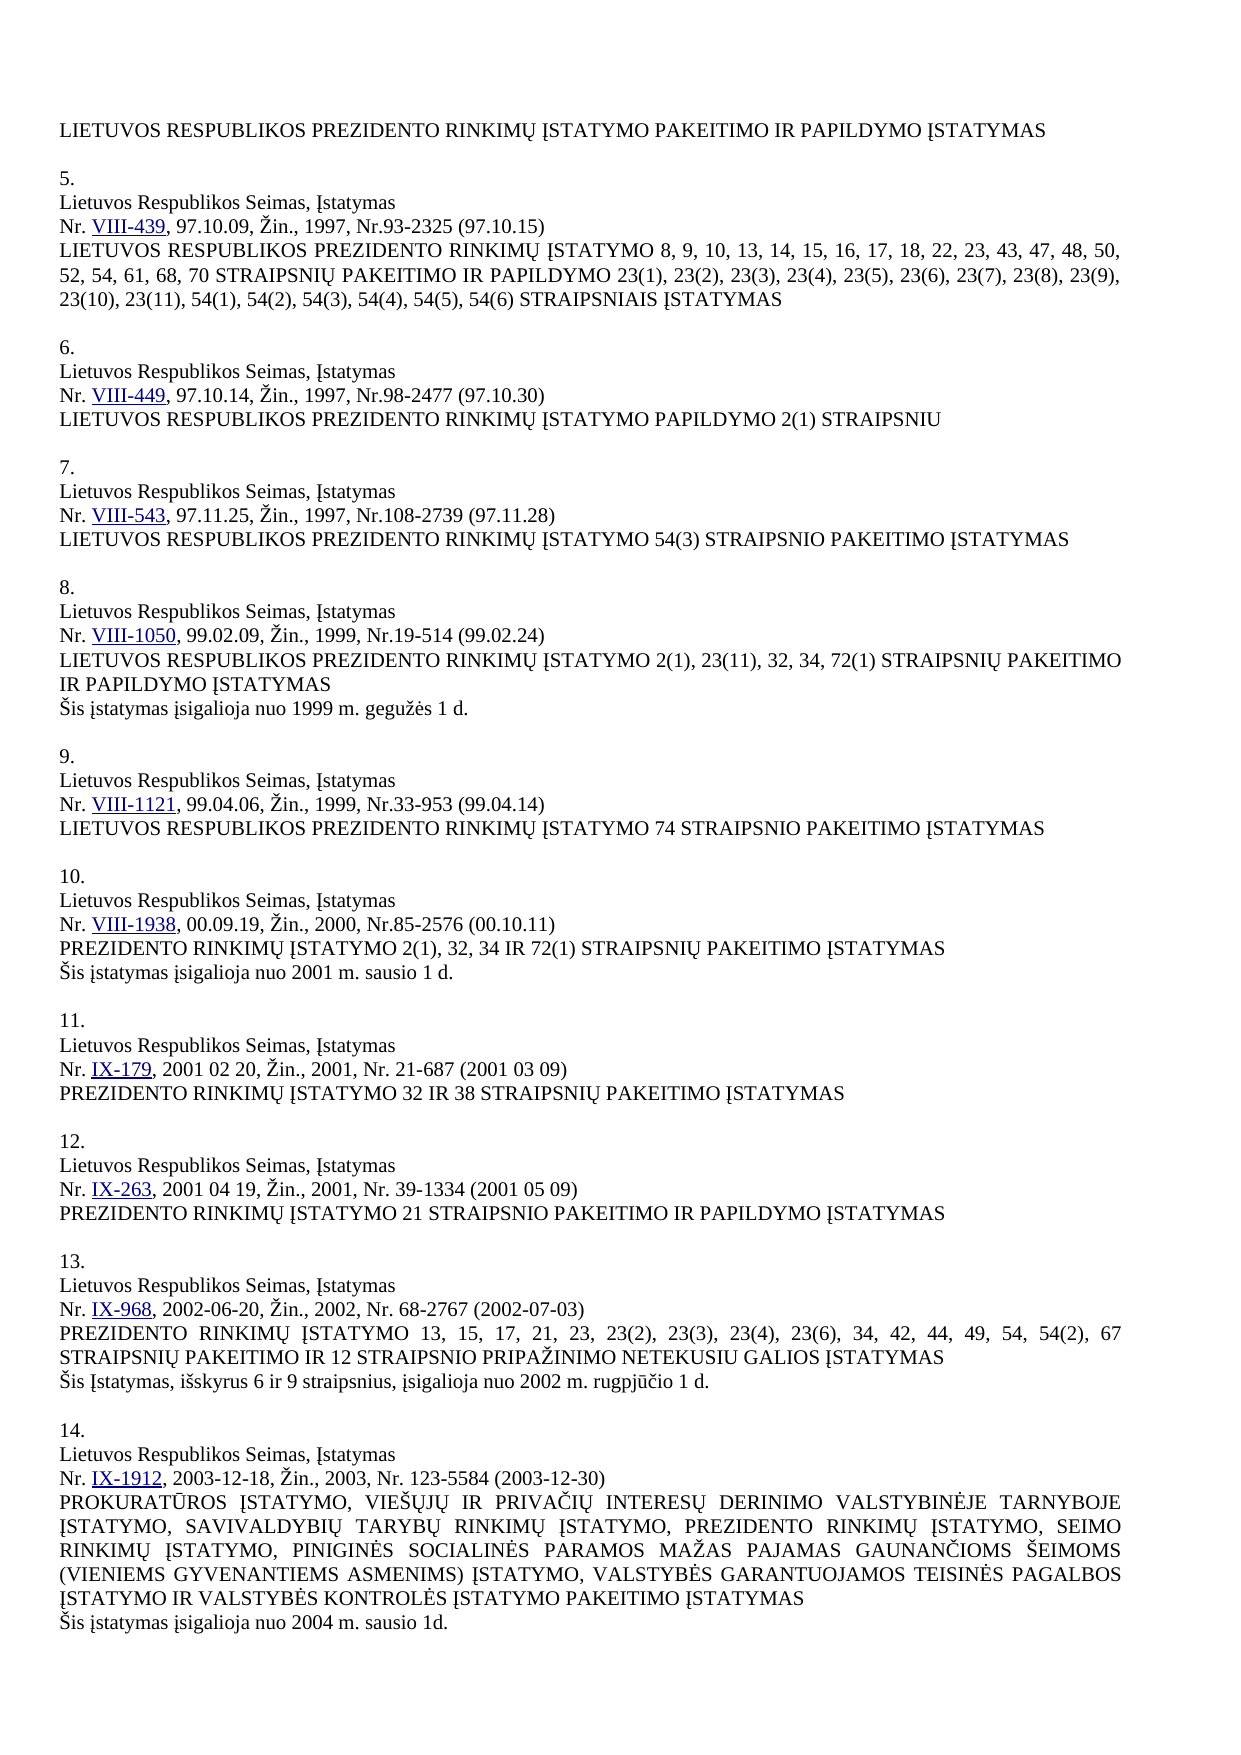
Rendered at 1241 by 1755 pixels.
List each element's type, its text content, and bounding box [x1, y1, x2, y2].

text Nr. VIII-1050, 99.02.09, Žin., 1999, Nr.19-514 (99.02.24) [59, 623, 1122, 647]
text Nr. VIII-1121, 99.04.06, Žin., 1999, Nr.33-953 (99.04.14) [59, 792, 1122, 816]
text 10. [59, 864, 1122, 888]
text Lietuvos Respublikos Seimas, Įstatymas [59, 479, 1122, 503]
text Lietuvos Respublikos Seimas, Įstatymas [59, 888, 1122, 912]
text Nr. IX-968, 2002-06-20, Žin., 2002, Nr. 68-2767 (2002-07-03) [59, 1297, 1122, 1321]
text LIETUVOS RESPUBLIKOS PREZIDENTO RINKIMŲ ĮSTATYMO 8, 9, 10, 13, 14, 15, 16, 17, 18, 22, 23, 43, 47, 48, 50, 52, 54, 61, 68, 70 STRAIPSNIŲ PAKEITIMO IR PAPILDYMO 23(1), 23(2), 23(3), 23(4), 23(5), 23(6), 23(7), 23(8), 23(9), 23(10), 23(11), 54(1), 54(2), 54(3), 54(4), 54(5), 54(6) STRAIPSNIAIS ĮSTATYMAS [59, 238, 1122, 311]
text Lietuvos Respublikos Seimas, Įstatymas [59, 768, 1122, 792]
text Lietuvos Respublikos Seimas, Įstatymas [59, 359, 1122, 383]
text 14. [59, 1417, 1122, 1442]
text 11. [59, 1008, 1122, 1032]
text Nr. IX-263, 2001 04 19, Žin., 2001, Nr. 39-1334 (2001 05 09) [59, 1177, 1122, 1201]
text PREZIDENTO RINKIMŲ ĮSTATYMO 13, 15, 17, 21, 23, 23(2), 23(3), 23(4), 23(6), 34, 42, 44, 49, 54, 54(2), 67 STRAIPSNIŲ PAKEITIMO IR 12 STRAIPSNIO PRIPAŽINIMO NETEKUSIU GALIOS ĮSTATYMAS [59, 1321, 1122, 1369]
text Nr. IX-179, 2001 02 20, Žin., 2001, Nr. 21-687 (2001 03 09) [59, 1057, 1122, 1081]
text 9. [59, 744, 1122, 768]
text Šis įstatymas įsigalioja nuo 2004 m. sausio 1d. [59, 1610, 1122, 1634]
text 8. [59, 575, 1122, 599]
text 13. [59, 1249, 1122, 1273]
text Nr. VIII-543, 97.11.25, Žin., 1997, Nr.108-2739 (97.11.28) [59, 503, 1122, 527]
text LIETUVOS RESPUBLIKOS PREZIDENTO RINKIMŲ ĮSTATYMO PAKEITIMO IR PAPILDYMO ĮSTATYMAS [59, 118, 1122, 142]
text Šis įstatymas įsigalioja nuo 2001 m. sausio 1 d. [59, 960, 1122, 984]
text 5. [59, 166, 1122, 190]
text Šis įstatymas įsigalioja nuo 1999 m. gegužės 1 d. [59, 696, 1122, 720]
text Lietuvos Respublikos Seimas, Įstatymas [59, 599, 1122, 623]
text 12. [59, 1129, 1122, 1153]
text Lietuvos Respublikos Seimas, Įstatymas [59, 1032, 1122, 1057]
text Šis Įstatymas, išskyrus 6 ir 9 straipsnius, įsigalioja nuo 2002 m. rugpjūčio 1 d. [59, 1369, 1122, 1393]
text Lietuvos Respublikos Seimas, Įstatymas [59, 1153, 1122, 1177]
text 7. [59, 455, 1122, 479]
text LIETUVOS RESPUBLIKOS PREZIDENTO RINKIMŲ ĮSTATYMO PAPILDYMO 2(1) STRAIPSNIU [59, 407, 1122, 431]
text PREZIDENTO RINKIMŲ ĮSTATYMO 2(1), 32, 34 IR 72(1) STRAIPSNIŲ PAKEITIMO ĮSTATYMAS [59, 936, 1122, 960]
text Nr. VIII-449, 97.10.14, Žin., 1997, Nr.98-2477 (97.10.30) [59, 383, 1122, 407]
text LIETUVOS RESPUBLIKOS PREZIDENTO RINKIMŲ ĮSTATYMO 54(3) STRAIPSNIO PAKEITIMO ĮSTATYMAS [59, 527, 1122, 551]
text 6. [59, 335, 1122, 359]
text PREZIDENTO RINKIMŲ ĮSTATYMO 21 STRAIPSNIO PAKEITIMO IR PAPILDYMO ĮSTATYMAS [59, 1201, 1122, 1225]
text PROKURATŪROS ĮSTATYMO, VIEŠŲJŲ IR PRIVAČIŲ INTERESŲ DERINIMO VALSTYBINĖJE TARNYBOJE ĮSTATYMO, SAVIVALDYBIŲ TARYBŲ RINKIMŲ ĮSTATYMO, PREZIDENTO RINKIMŲ ĮSTATYMO, SEIMO RINKIMŲ ĮSTATYMO, PINIGINĖS SOCIALINĖS PARAMOS MAŽAS PAJAMAS GAUNANČIOMS ŠEIMOMS (VIENIEMS GYVENANTIEMS ASMENIMS) ĮSTATYMO, VALSTYBĖS GARANTUOJAMOS TEISINĖS PAGALBOS ĮSTATYMO IR VALSTYBĖS KONTROLĖS ĮSTATYMO PAKEITIMO ĮSTATYMAS [59, 1490, 1122, 1610]
text Nr. VIII-1938, 00.09.19, Žin., 2000, Nr.85-2576 (00.10.11) [59, 912, 1122, 936]
text PREZIDENTO RINKIMŲ ĮSTATYMO 32 IR 38 STRAIPSNIŲ PAKEITIMO ĮSTATYMAS [59, 1081, 1122, 1105]
text Nr. IX-1912, 2003-12-18, Žin., 2003, Nr. 123-5584 (2003-12-30) [59, 1466, 1122, 1490]
text Lietuvos Respublikos Seimas, Įstatymas [59, 190, 1122, 214]
text Nr. VIII-439, 97.10.09, Žin., 1997, Nr.93-2325 (97.10.15) [59, 214, 1122, 238]
text Lietuvos Respublikos Seimas, Įstatymas [59, 1273, 1122, 1297]
text LIETUVOS RESPUBLIKOS PREZIDENTO RINKIMŲ ĮSTATYMO 2(1), 23(11), 32, 34, 72(1) STRAIPSNIŲ PAKEITIMO IR PAPILDYMO ĮSTATYMAS [59, 647, 1122, 696]
text LIETUVOS RESPUBLIKOS PREZIDENTO RINKIMŲ ĮSTATYMO 74 STRAIPSNIO PAKEITIMO ĮSTATYMAS [59, 816, 1122, 840]
text Lietuvos Respublikos Seimas, Įstatymas [59, 1442, 1122, 1466]
